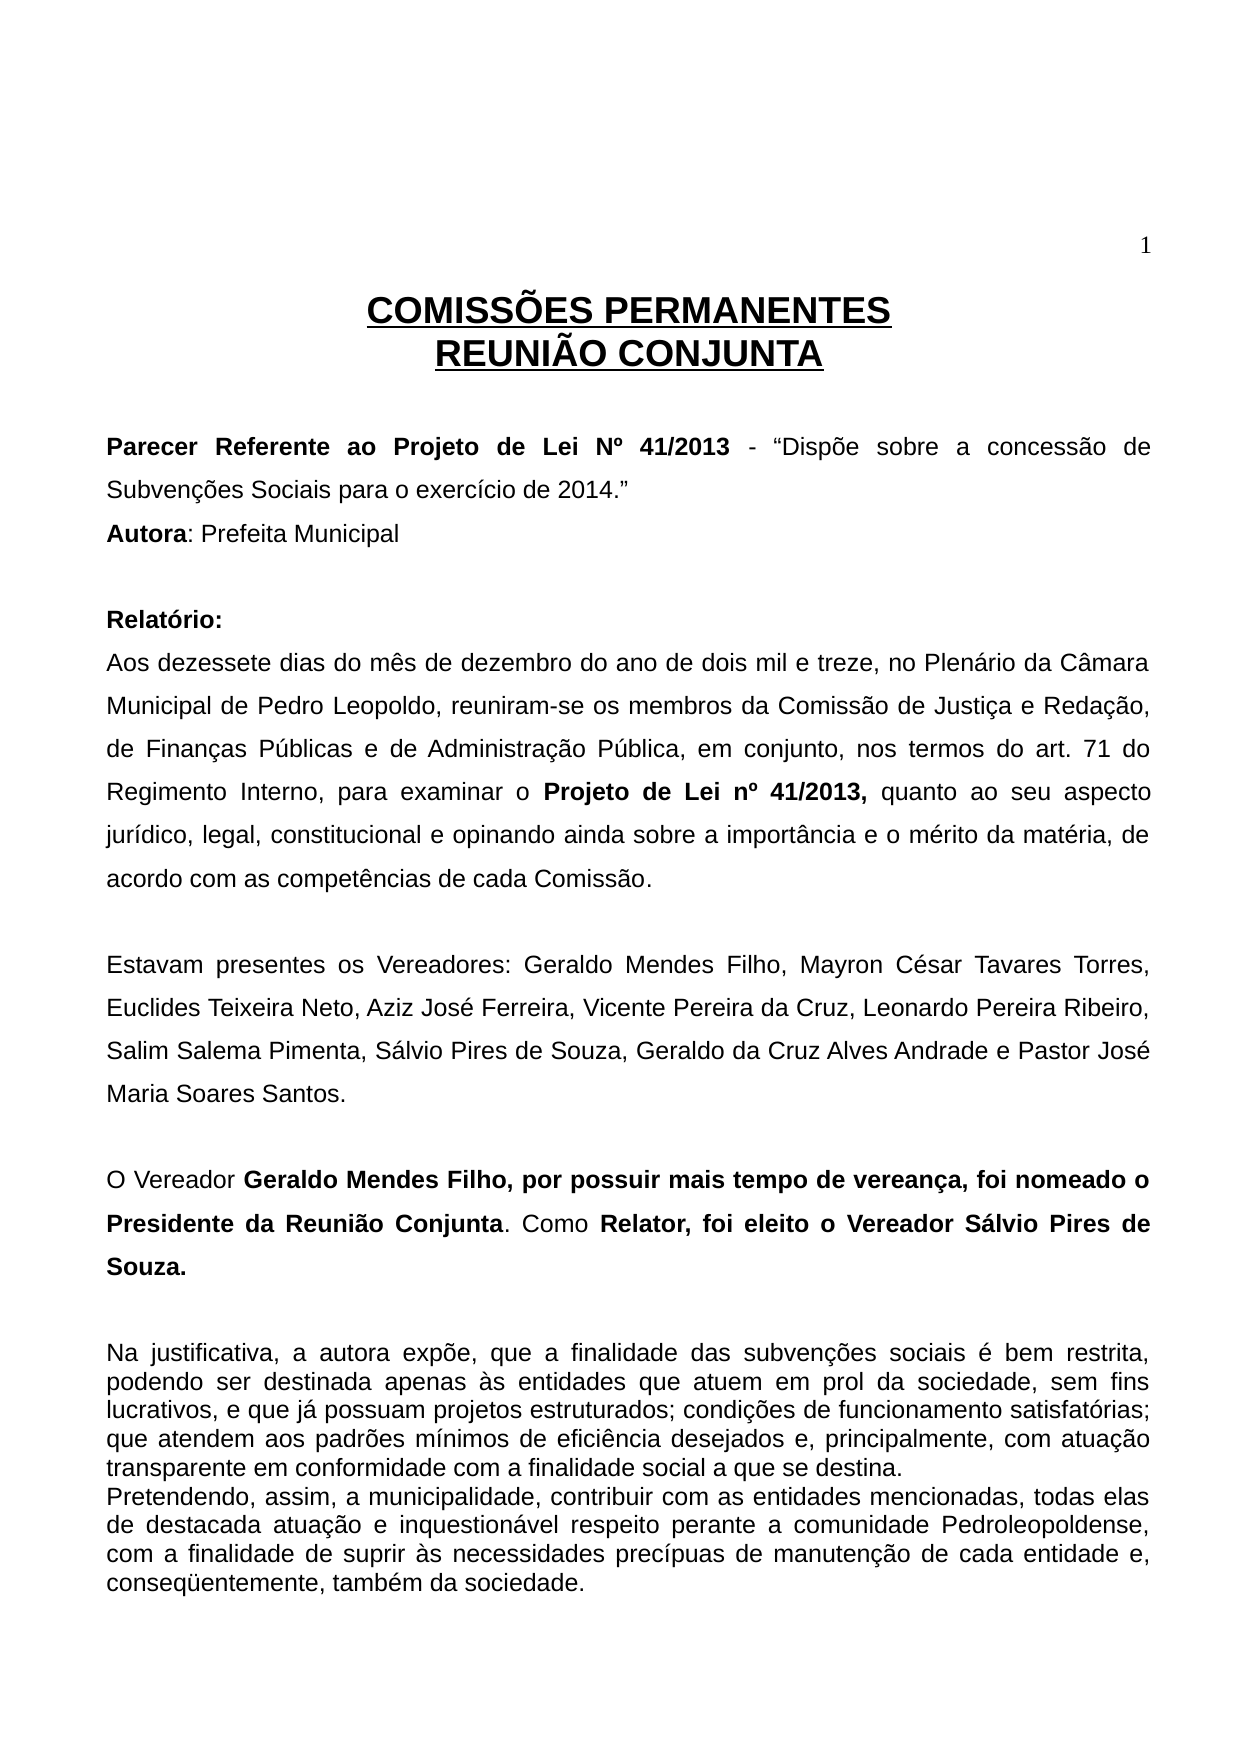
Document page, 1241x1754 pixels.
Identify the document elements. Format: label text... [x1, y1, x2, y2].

text Na justificativa, a autora expõe, que a finalidade das subvenções sociais é bem restrita, podendo ser destinada apenas às entidades que atuem em prol da sociedade, sem fins lucrativos, e que já possuam projetos estruturados; condições de funcionamento satisfatórias; que atendem aos padrões mínimos de eficiência desejados e, principalmente, com atuação transparente em conformidade com a finalidade social a que se destina. [106, 1338, 1152, 1482]
text Pretendendo, assim, a municipalidade, contribuir com as entidades mencionadas, todas elas de destacada atuação e inquestionável respeito perante a comunidade Pedroleopoldense, com a finalidade de suprir às necessidades precípuas de manutenção de cada entidade e, conseqüentemente, também da sociedade. [106, 1482, 1152, 1597]
text Autora: Prefeita Municipal [106, 518, 1152, 547]
text COMISSÕES PERMANENTES [106, 288, 1152, 332]
text Parecer Referente ao Projeto de Lei Nº 41/2013 - “Dispõe sobre a concessão de Subvenções Sociais para o exercício de 2014.” [106, 432, 1152, 504]
text REUNIÃO CONJUNTA [106, 332, 1152, 375]
text Relatório: [106, 605, 1152, 633]
text Aos dezessete dias do mês de dezembro do ano de dois mil e treze, no Plenário da Câmara Municipal de Pedro Leopoldo, reuniram-se os membros da Comissão de Justiça e Redação, de Finanças Públicas e de Administração Pública, em conjunto, nos termos do art. 71 do Regimento Interno, para examinar o Projeto de Lei nº 41/2013, quanto ao seu aspecto jurídico, legal, constitucional e opinando ainda sobre a importância e o mérito da matéria, de acordo com as competências de cada Comissão. [106, 648, 1152, 892]
text Estavam presentes os Vereadores: Geraldo Mendes Filho, Mayron César Tavares Torres, Euclides Teixeira Neto, Aziz José Ferreira, Vicente Pereira da Cruz, Leonardo Pereira Ribeiro, Salim Salema Pimenta, Sálvio Pires de Souza, Geraldo da Cruz Alves Andrade e Pastor José Maria Soares Santos. [106, 950, 1152, 1108]
text O Vereador Geraldo Mendes Filho, por possuir mais tempo de vereança, foi nomeado o Presidente da Reunião Conjunta. Como Relator, foi eleito o Vereador Sálvio Pires de Souza. [106, 1165, 1152, 1280]
